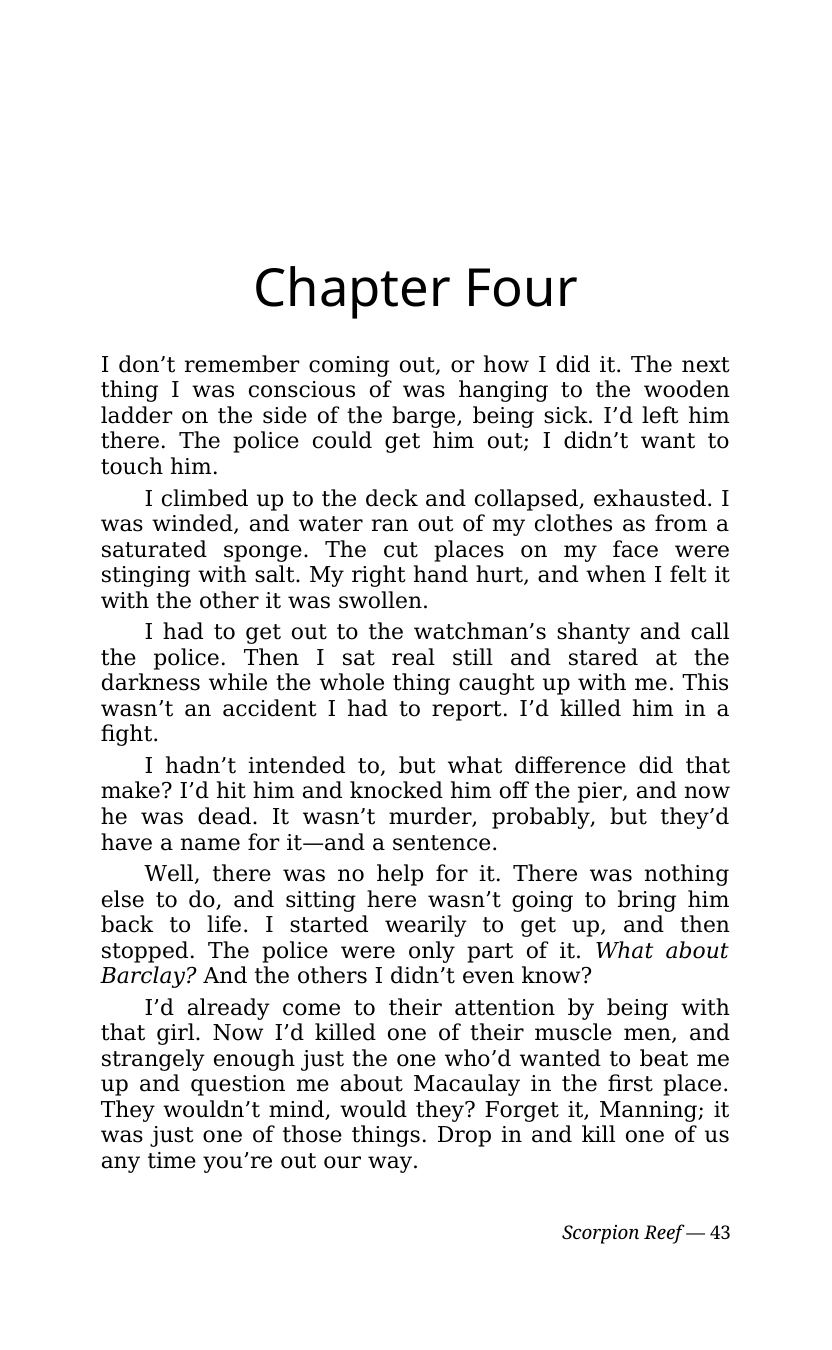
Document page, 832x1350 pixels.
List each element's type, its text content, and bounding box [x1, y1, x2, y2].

text I had to get out to the watchman’s shanty and call the police. Then I sat real still and stared at the darkness while the whole thing caught up with me. This wasn’t an accident I had to report. I’d killed him in a fight. [101, 619, 731, 747]
text I hadn’t intended to, but what difference did that make? I’d hit him and knocked him off the pier, and now he was dead. It wasn’t murder, probably, but they’d have a name for it—and a sentence. [101, 753, 731, 855]
text I don’t remember coming out, or how I did it. The next thing I was conscious of was hanging to the wooden ladder on the side of the barge, being sick. I’d left him there. The police could get him out; I didn’t want to touch him. [101, 352, 731, 480]
text Well, there was no help for it. There was nothing else to do, and sitting here wasn’t going to bring him back to life. I started wearily to get up, and then stopped. The police were only part of it. What about Barclay? And the others I didn’t even know? [101, 861, 731, 989]
text I’d already come to their attention by being with that girl. Now I’d killed one of their muscle men, and strangely enough just the one who’d wanted to beat me up and question me about Macaulay in the first place. They wouldn’t mind, would they? Forget it, Manning; it was just one of those things. Drop in and kill one of us any time you’re out our way. [101, 995, 731, 1173]
text I climbed up to the deck and collapsed, exhausted. I was winded, and water ran out of my clothes as from a saturated sponge. The cut places on my face were stinging with salt. My right hand hurt, and when I felt it with the other it was swollen. [101, 486, 731, 613]
subtitle Chapter Four [101, 251, 731, 322]
